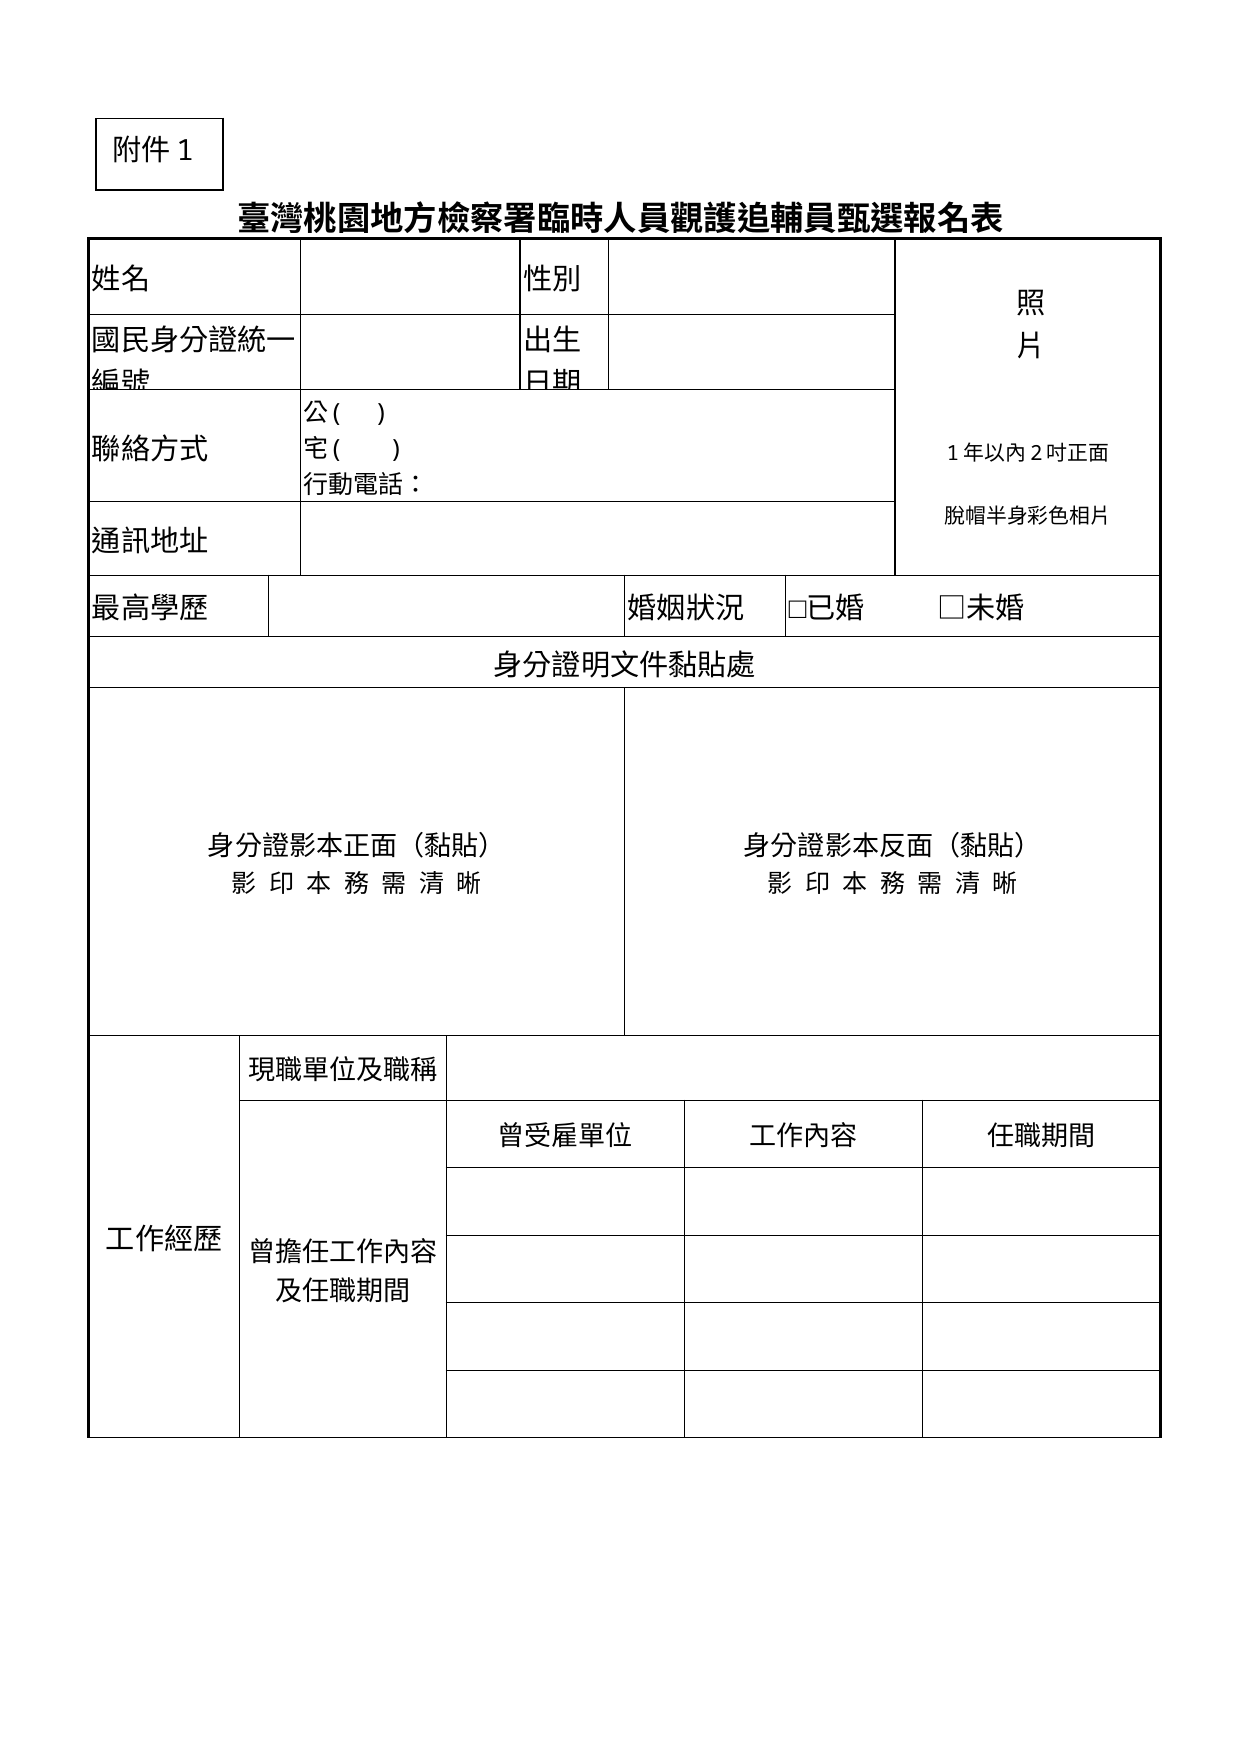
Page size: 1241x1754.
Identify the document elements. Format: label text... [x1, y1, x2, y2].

text 附件1 [112, 127, 207, 169]
table_cell [609, 315, 894, 389]
table_cell 最高學歷 [90, 576, 268, 636]
table_cell 身分證影本正面（黏貼） 影 印 本 務 需 清 晰 [90, 688, 624, 1035]
table_cell 曾受雇單位 [447, 1101, 684, 1167]
table_cell [685, 1371, 922, 1437]
table_cell [685, 1168, 922, 1234]
table_cell [923, 1236, 1159, 1302]
table_cell [685, 1303, 922, 1369]
table_header 性別 [521, 240, 608, 314]
table_cell [685, 1236, 922, 1302]
text [97, 119, 222, 189]
table_header [609, 240, 894, 314]
table_cell 婚姻狀況 [625, 576, 785, 636]
table_header 姓名 [90, 240, 300, 314]
table_cell [447, 1168, 684, 1234]
table_cell [923, 1168, 1159, 1234]
table_cell 公( ) 宅( ) 行動電話： [301, 390, 894, 501]
table_cell 工作經歷 [90, 1036, 239, 1437]
table_cell 工作內容 [685, 1101, 922, 1167]
table_cell [269, 576, 624, 636]
table_cell 出生日期 [521, 315, 608, 389]
table_header [301, 240, 519, 314]
table_cell 現職單位及職稱 [240, 1036, 446, 1099]
table_cell [447, 1236, 684, 1302]
table_cell 任職期間 [923, 1101, 1159, 1167]
table_cell 身分證影本反面（黏貼） 影 印 本 務 需 清 晰 [625, 688, 1159, 1035]
table_cell [301, 502, 894, 574]
table_cell [923, 1303, 1159, 1369]
table_cell □已婚 □未婚 [786, 576, 1159, 636]
table_cell [447, 1036, 1159, 1099]
table_cell 國民身分證統一編號 [90, 315, 300, 389]
text 臺灣桃園地方檢察署臨時人員觀護追輔員甄選報名表 [89, 175, 1152, 237]
table_cell 身分證明文件黏貼處 [90, 637, 1159, 687]
table_cell [447, 1303, 684, 1369]
table_header 照 片 1年以內2吋正面 脫帽半身彩色相片 [896, 240, 1159, 574]
table_cell [923, 1371, 1159, 1437]
table_cell 通訊地址 [90, 502, 300, 574]
table_cell 聯絡方式 [90, 390, 300, 501]
table_cell 曾擔任工作內容及任職期間 [240, 1101, 446, 1437]
table_cell [447, 1371, 684, 1437]
table_cell [301, 315, 519, 389]
